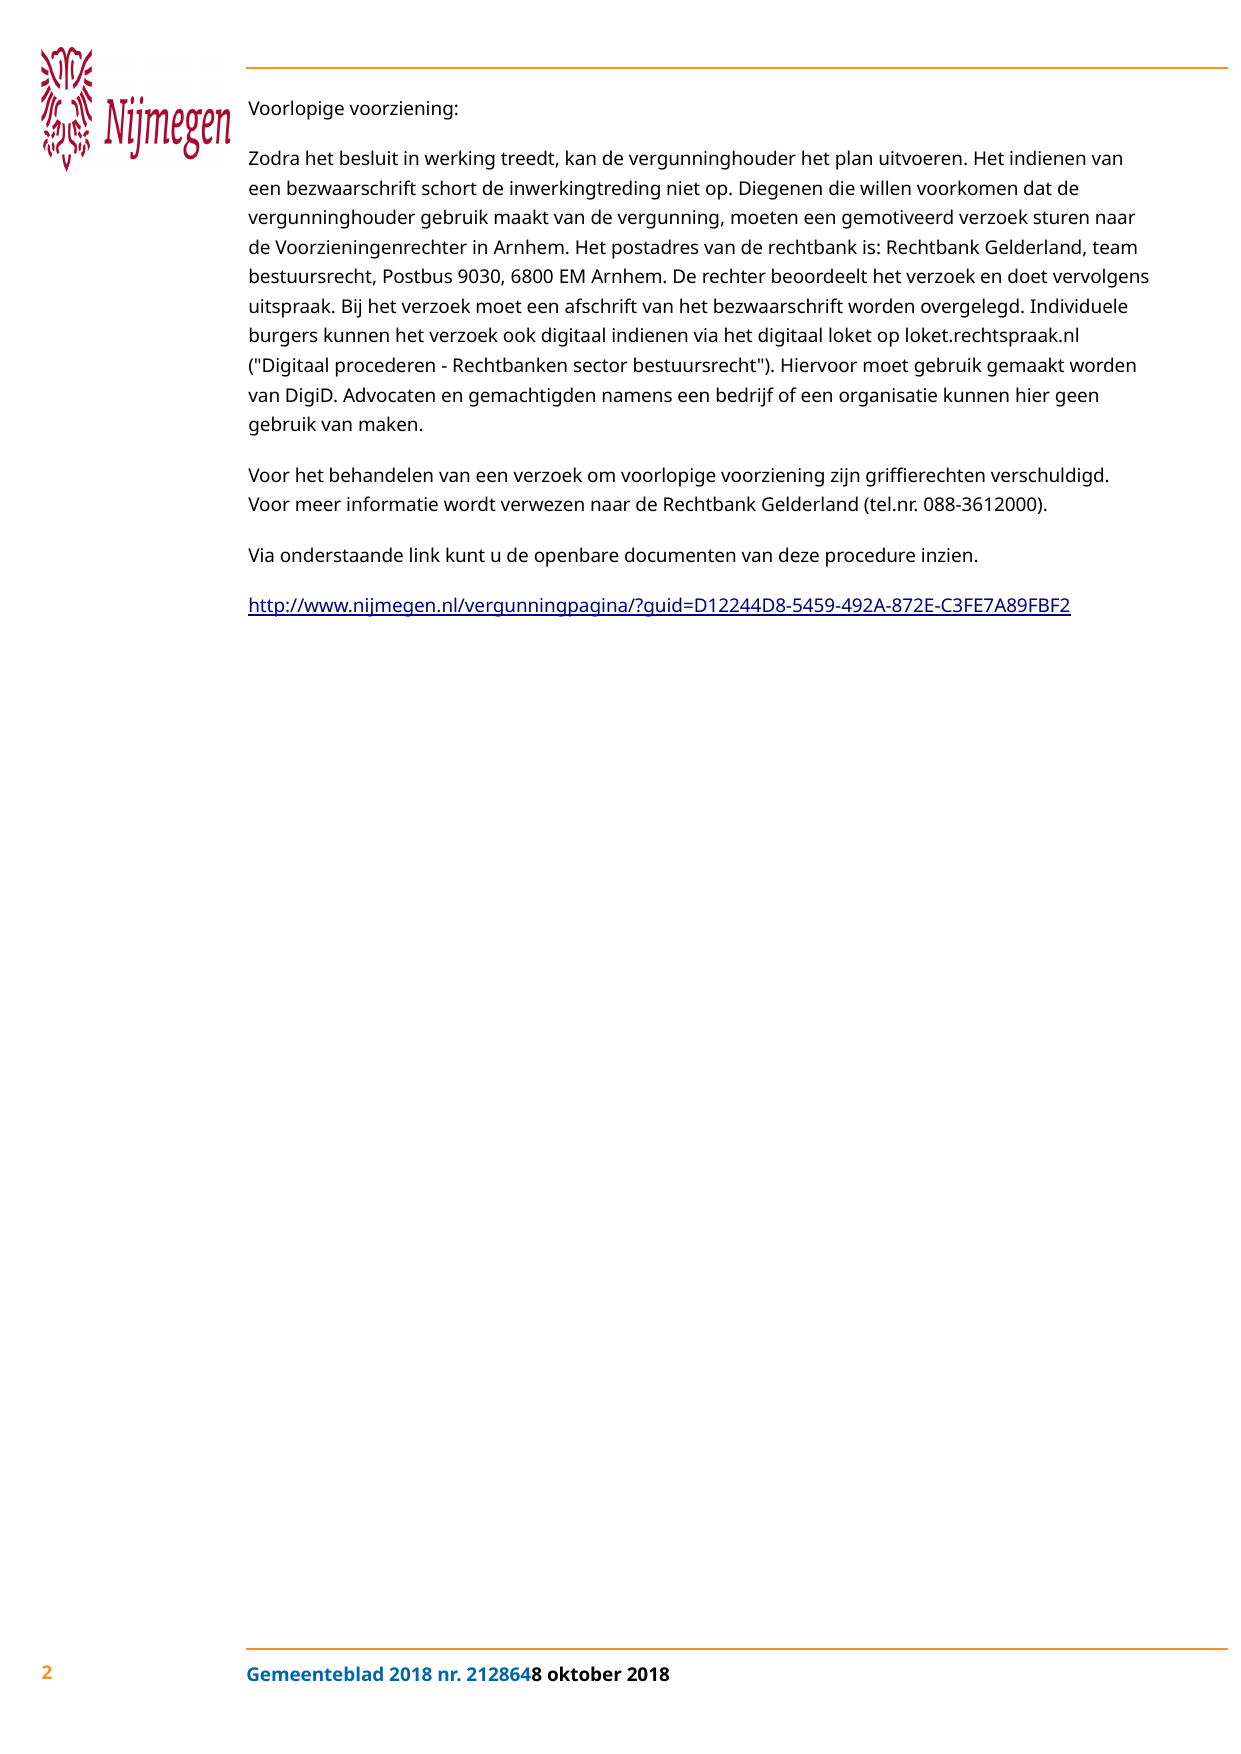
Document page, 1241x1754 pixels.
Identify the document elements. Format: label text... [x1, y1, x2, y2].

text Voor het behandelen van een verzoek om voorlopige voorziening zijn griffierechten verschuldigd. Voor meer informatie wordt verwezen naar de Rechtbank Gelderland (tel.nr. 088-3612000). [248, 462, 1152, 517]
text Zodra het besluit in werking treedt, kan de vergunninghouder het plan uitvoeren. Het indienen van een bezwaarschrift schort de inwerkingtreding niet op. Diegenen die willen voorkomen dat de vergunninghouder gebruik maakt van de vergunning, moeten een gemotiveerd verzoek sturen naar de Voorzieningenrechter in Arnhem. Het postadres van de rechtbank is: Rechtbank Gelderland, team bestuursrecht, Postbus 9030, 6800 EM Arnhem. De rechter beoordeelt het verzoek en doet vervolgens uitspraak. Bij het verzoek moet een afschrift van het bezwaarschrift worden overgelegd. Individuele burgers kunnen het verzoek ook digitaal indienen via het digitaal loket op loket.rechtspraak.nl ("Digitaal procederen - Rechtbanken sector bestuursrecht"). Hiervoor moet gebruik gemaakt worden van DigiD. Advocaten en gemachtigden namens een bedrijf of een organisatie kunnen hier geen gebruik van maken. [248, 145, 1152, 437]
picture [41, 47, 231, 172]
text Via onderstaande link kunt u de openbare documenten van deze procedure inzien. [248, 542, 1152, 568]
text Voorlopige voorziening: [248, 95, 1152, 121]
text http://www.nijmegen.nl/vergunningpagina/?guid=D12244D8-5459-492A-872E-C3FE7A89FBF2 [248, 592, 1152, 618]
